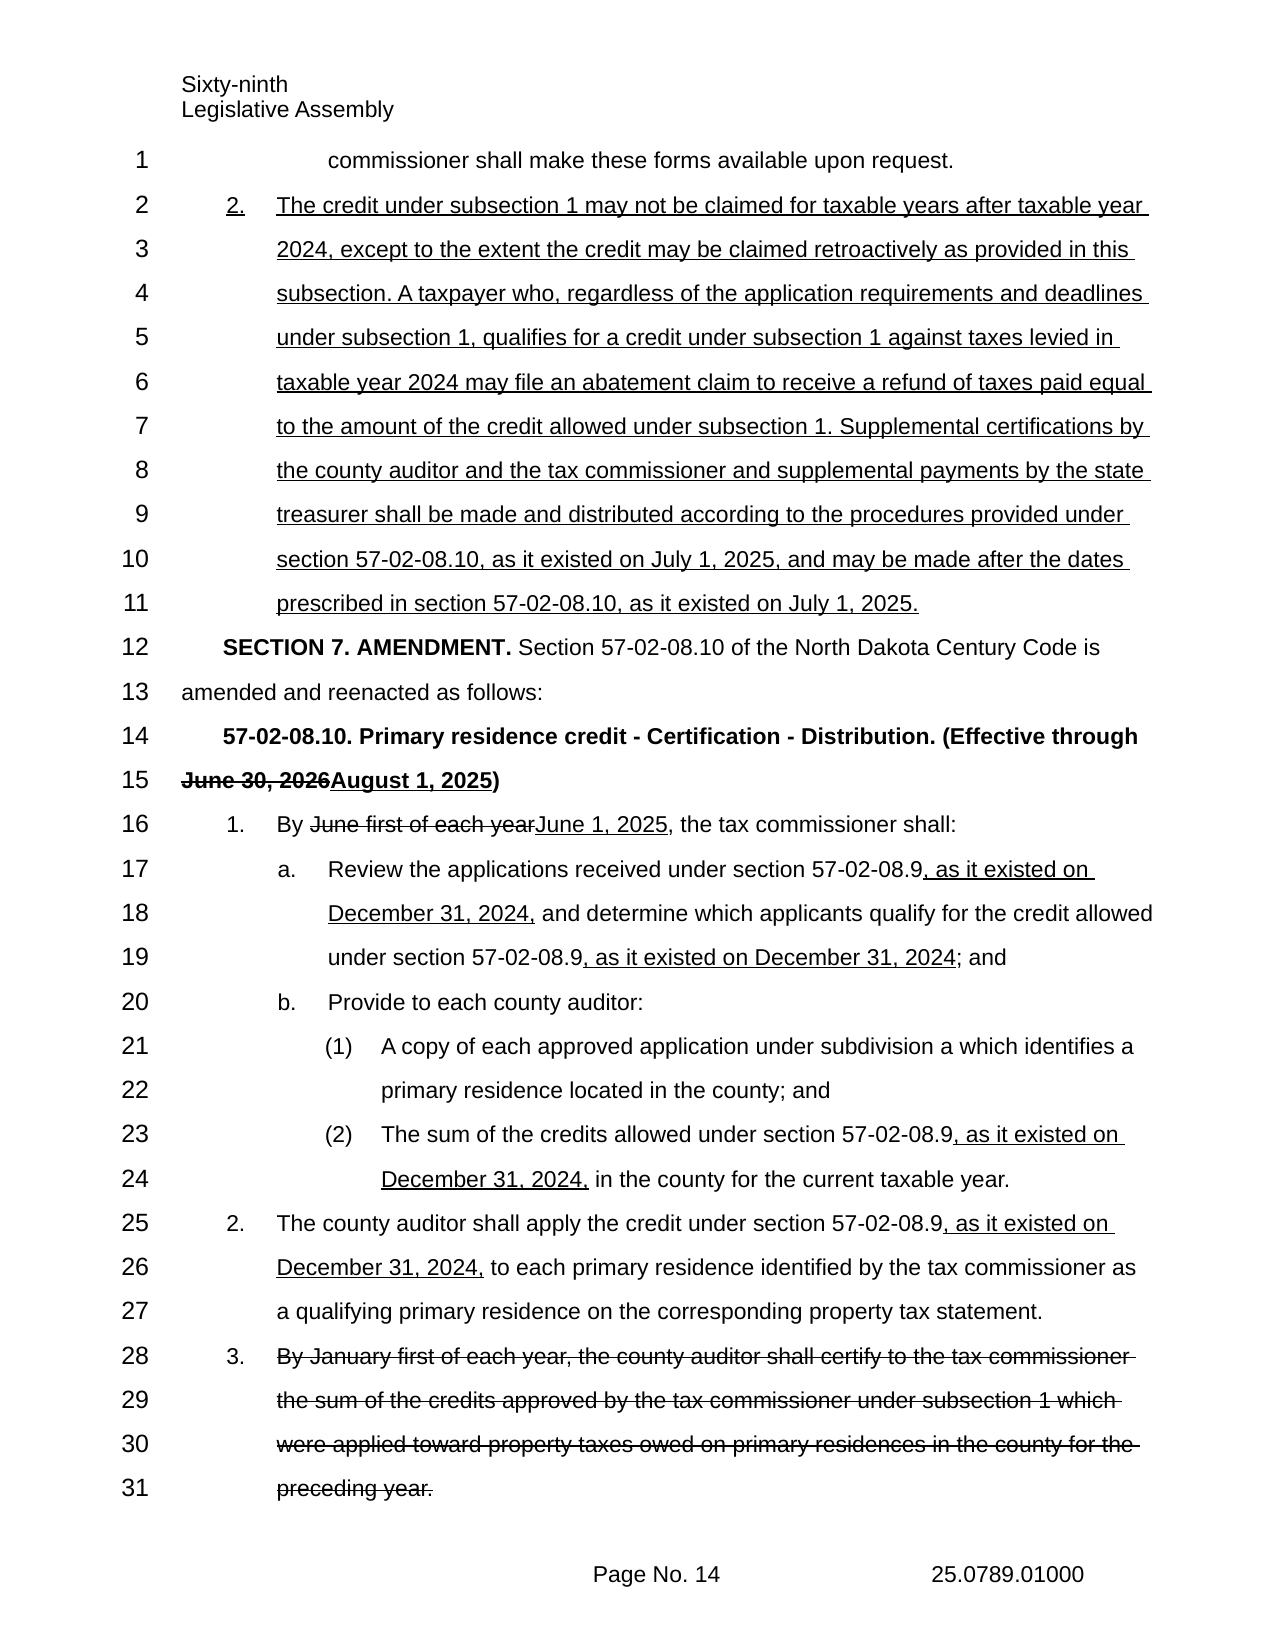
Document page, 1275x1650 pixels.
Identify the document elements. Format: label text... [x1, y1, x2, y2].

text (1) A copy of each approved application under subdivision a which identifies a primary residence located in the county; and [181, 1019, 1154, 1107]
text 1. By June first of each yearJune 1, 2025, the tax commissioner shall: [181, 797, 1154, 842]
text a. Review the applications received under section 57‑02‑08.9, as it existed on December 31, 2024, and determine which applicants qualify for the credit allowed under section 57‑02‑08.9, as it existed on December 31, 2024; and [181, 842, 1154, 974]
text (2) The sum of the credits allowed under section 57‑02‑08.9, as it existed on December 31, 2024, in the county for the current taxable year. [181, 1107, 1154, 1196]
text 2. The county auditor shall apply the credit under section 57‑02‑08.9, as it existed on December 31, 2024, to each primary residence identified by the tax commissioner as a qualifying primary residence on the corresponding property tax statement. [181, 1196, 1154, 1329]
text b. Provide to each county auditor: [181, 974, 1154, 1019]
text commissioner shall make these forms available upon request. [181, 133, 1154, 178]
text 3. By January first of each year, the county auditor shall certify to the tax commissioner the sum of the credits approved by the tax commissioner under subsection 1 which were applied toward property taxes owed on primary residences in the county for the preceding year. [181, 1329, 1154, 1506]
text SECTION 7. AMENDMENT. Section 57‑02‑08.10 of the North Dakota Century Code is amended and reenacted as follows: [181, 620, 1154, 709]
text 2. The credit under subsection 1 may not be claimed for taxable years after taxable year 2024, except to the extent the credit may be claimed retroactively as provided in this subsection. A taxpayer who, regardless of the application requirements and deadlines under subsection 1, qualifies for a credit under subsection 1 against taxes levied in taxable year 2024 may file an abatement claim to receive a refund of taxes paid equal to the amount of the credit allowed under subsection 1. Supplemental certifications by the county auditor and the tax commissioner and supplemental payments by the state treasurer shall be made and distributed according to the procedures provided under section 57‑02‑08.10, as it existed on July 1, 2025, and may be made after the dates prescribed in section 57‑02‑08.10, as it existed on July 1, 2025. [181, 178, 1154, 620]
subtitle 57‑02‑08.10. Primary residence credit ‑ Certification ‑ Distribution. (Effective through June 30, 2026August 1, 2025) [181, 709, 1154, 797]
